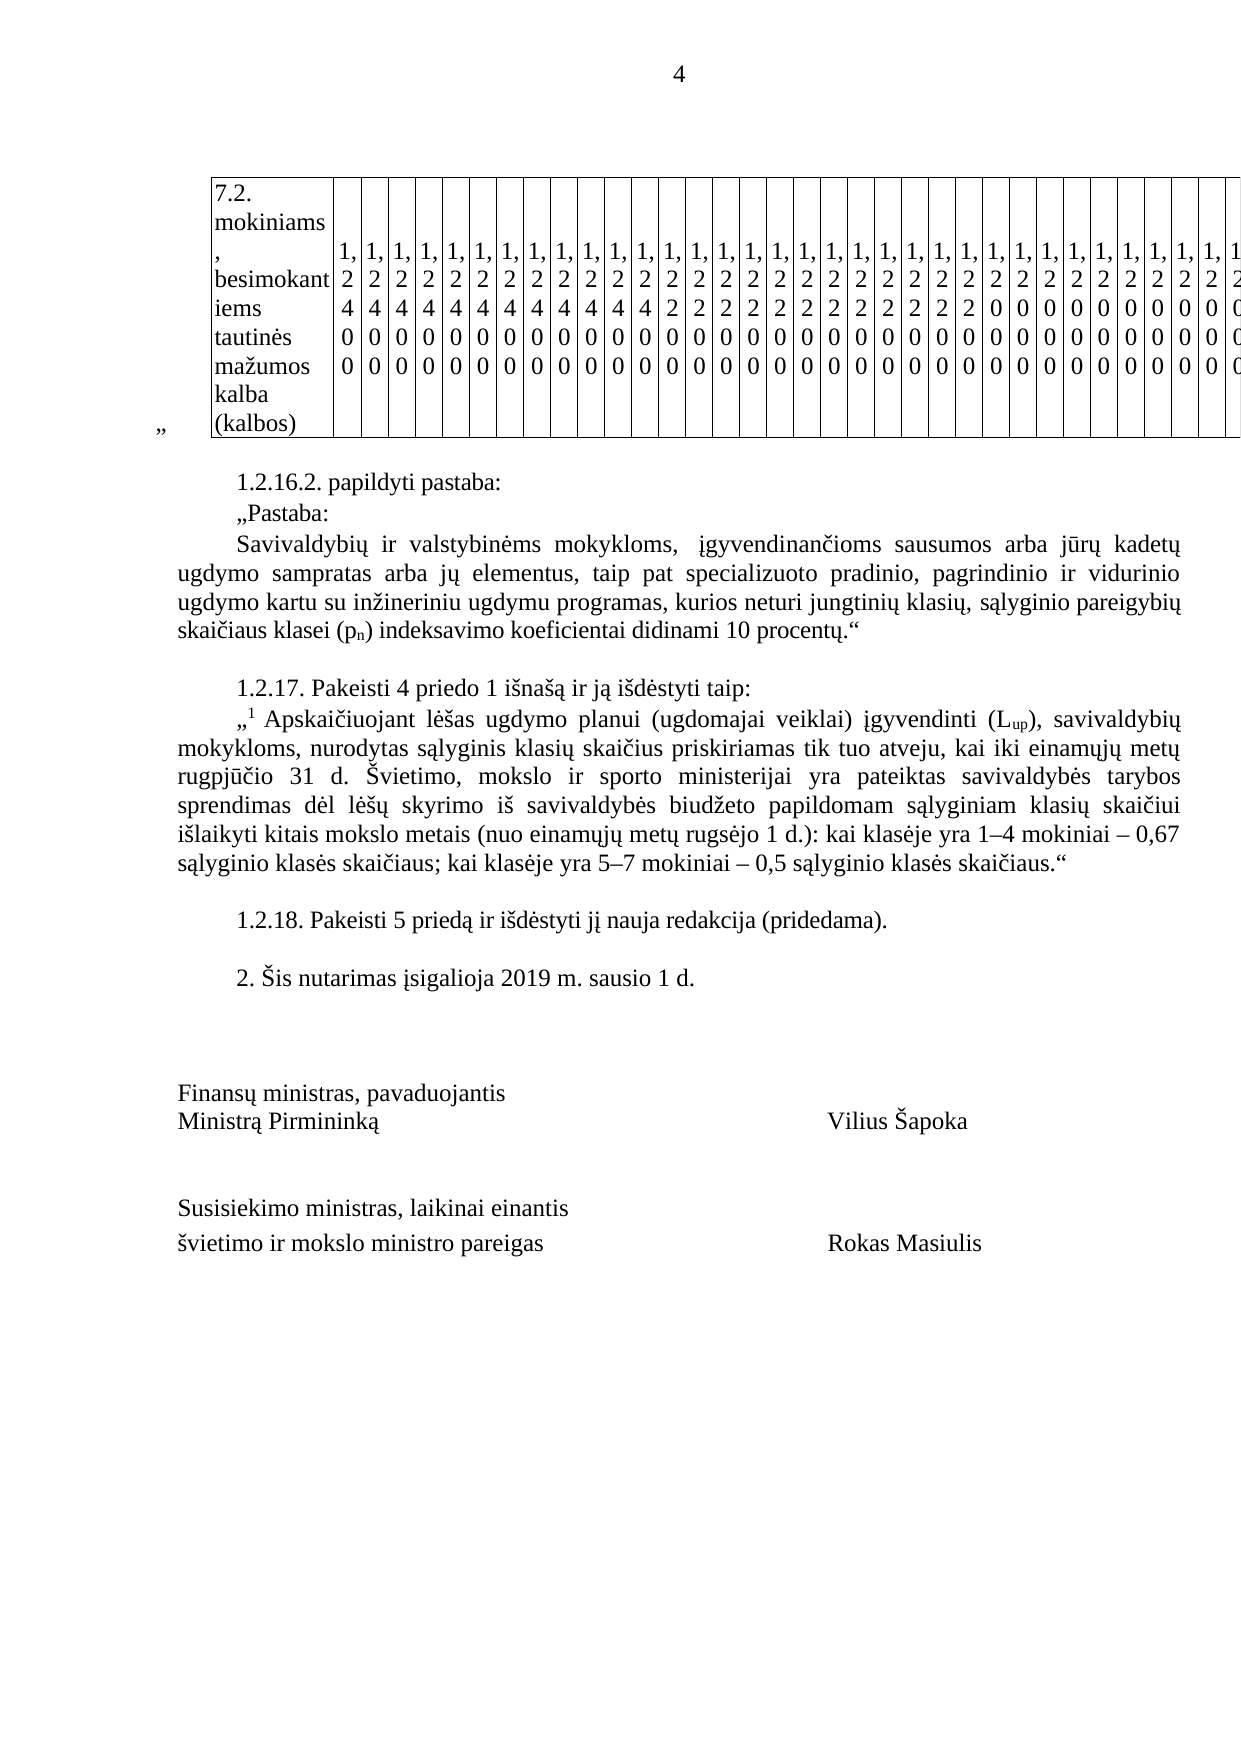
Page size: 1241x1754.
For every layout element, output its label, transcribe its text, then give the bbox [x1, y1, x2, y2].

table_header 1,2400 [632, 178, 658, 437]
table_header 1,2000 [1118, 178, 1144, 437]
table_header 1,2400 [470, 178, 496, 437]
table_header 1,2400 [362, 178, 388, 437]
table_header 1,2400 [497, 178, 523, 437]
table_header 1,2200 [713, 178, 739, 437]
table_header 1,2000 [983, 178, 1009, 437]
table_header 1,2200 [767, 178, 793, 437]
table_header 1,2200 [875, 178, 901, 437]
table_header 1,2000 [1064, 178, 1090, 437]
text švietimo ir mokslo ministro pareigas Rokas Masiulis [177, 1221, 1181, 1257]
table_header 1,2000 [1091, 178, 1117, 437]
table_header 1,2000 [1199, 178, 1225, 437]
table_header „ [144, 177, 211, 437]
table_header 1,2200 [956, 178, 982, 437]
table_header 1,2000 [1010, 178, 1036, 437]
text 1.2.18. Pakeisti 5 priedą ir išdėstyti jį nauja redakcija (pridedama). [177, 905, 1181, 934]
table_header 1,2200 [848, 178, 874, 437]
table_header 1,2200 [686, 178, 712, 437]
table_header 1,2000 [1172, 178, 1198, 437]
text 2. Šis nutarimas įsigalioja 2019 m. sausio 1 d. [177, 963, 1181, 991]
table_header 1,2200 [659, 178, 685, 437]
table_header 1,2400 [334, 178, 361, 437]
text Ministrą Pirmininką Vilius Šapoka [177, 1106, 1181, 1135]
table_header 1,2200 [794, 178, 820, 437]
table_header 1,2000 [1145, 178, 1171, 437]
table_header 1,2200 [740, 178, 766, 437]
text „Pastaba: [177, 498, 1181, 527]
table_header 1,2200 [929, 178, 955, 437]
text Susisiekimo ministras, laikinai einantis [177, 1193, 1181, 1221]
table_header 1,2400 [443, 178, 469, 437]
table_header 1,2400 [578, 178, 604, 437]
table_header 1,2400 [551, 178, 577, 437]
text Savivaldybių ir valstybinėms mokykloms, įgyvendinančioms sausumos arba jūrų kadetų ugdymo sampratas arba jų elementus, taip pat specializuoto pradinio, pagrindinio ir vidurinio ugdymo kartu su inžineriniu ugdymu programas, kurios neturi jungtinių klasių, sąlyginio pareigybių skaičiaus klasei (pn) indeksavimo koeficientai didinami 10 procentų.“ [177, 529, 1181, 644]
table_header 1,2000 [1226, 178, 1240, 437]
table_header 1,2000 [1037, 178, 1063, 437]
text 1.2.17. Pakeisti 4 priedo 1 išnašą ir ją išdėstyti taip: [177, 673, 1181, 702]
text 1.2.16.2. papildyti pastaba: [177, 467, 1181, 496]
table_header 1,2400 [389, 178, 415, 437]
table_header 1,2200 [821, 178, 847, 437]
table_header 1,2200 [902, 178, 928, 437]
text „1 Apskaičiuojant lėšas ugdymo planui (ugdomajai veiklai) įgyvendinti (Lup), savivaldybių mokykloms, nurodytas sąlyginis klasių skaičius priskiriamas tik tuo atveju, kai iki einamųjų metų rugpjūčio 31 d. Švietimo, mokslo ir sporto ministerijai yra pateiktas savivaldybės tarybos sprendimas dėl lėšų skyrimo iš savivaldybės biudžeto papildomam sąlyginiam klasių skaičiui išlaikyti kitais mokslo metais (nuo einamųjų metų rugsėjo 1 d.): kai klasėje yra 1–4 mokiniai – 0,67 sąlyginio klasės skaičiaus; kai klasėje yra 5–7 mokiniai – 0,5 sąlyginio klasės skaičiaus.“ [177, 704, 1181, 876]
table_header 7.2. mokiniams, besimokantiems tautinės mažumos kalba (kalbos) [212, 178, 333, 437]
text Finansų ministras, pavaduojantis [177, 1078, 1181, 1106]
table_header 1,2400 [524, 178, 550, 437]
table_header 1,2400 [416, 178, 442, 437]
table_header 1,2400 [605, 178, 631, 437]
